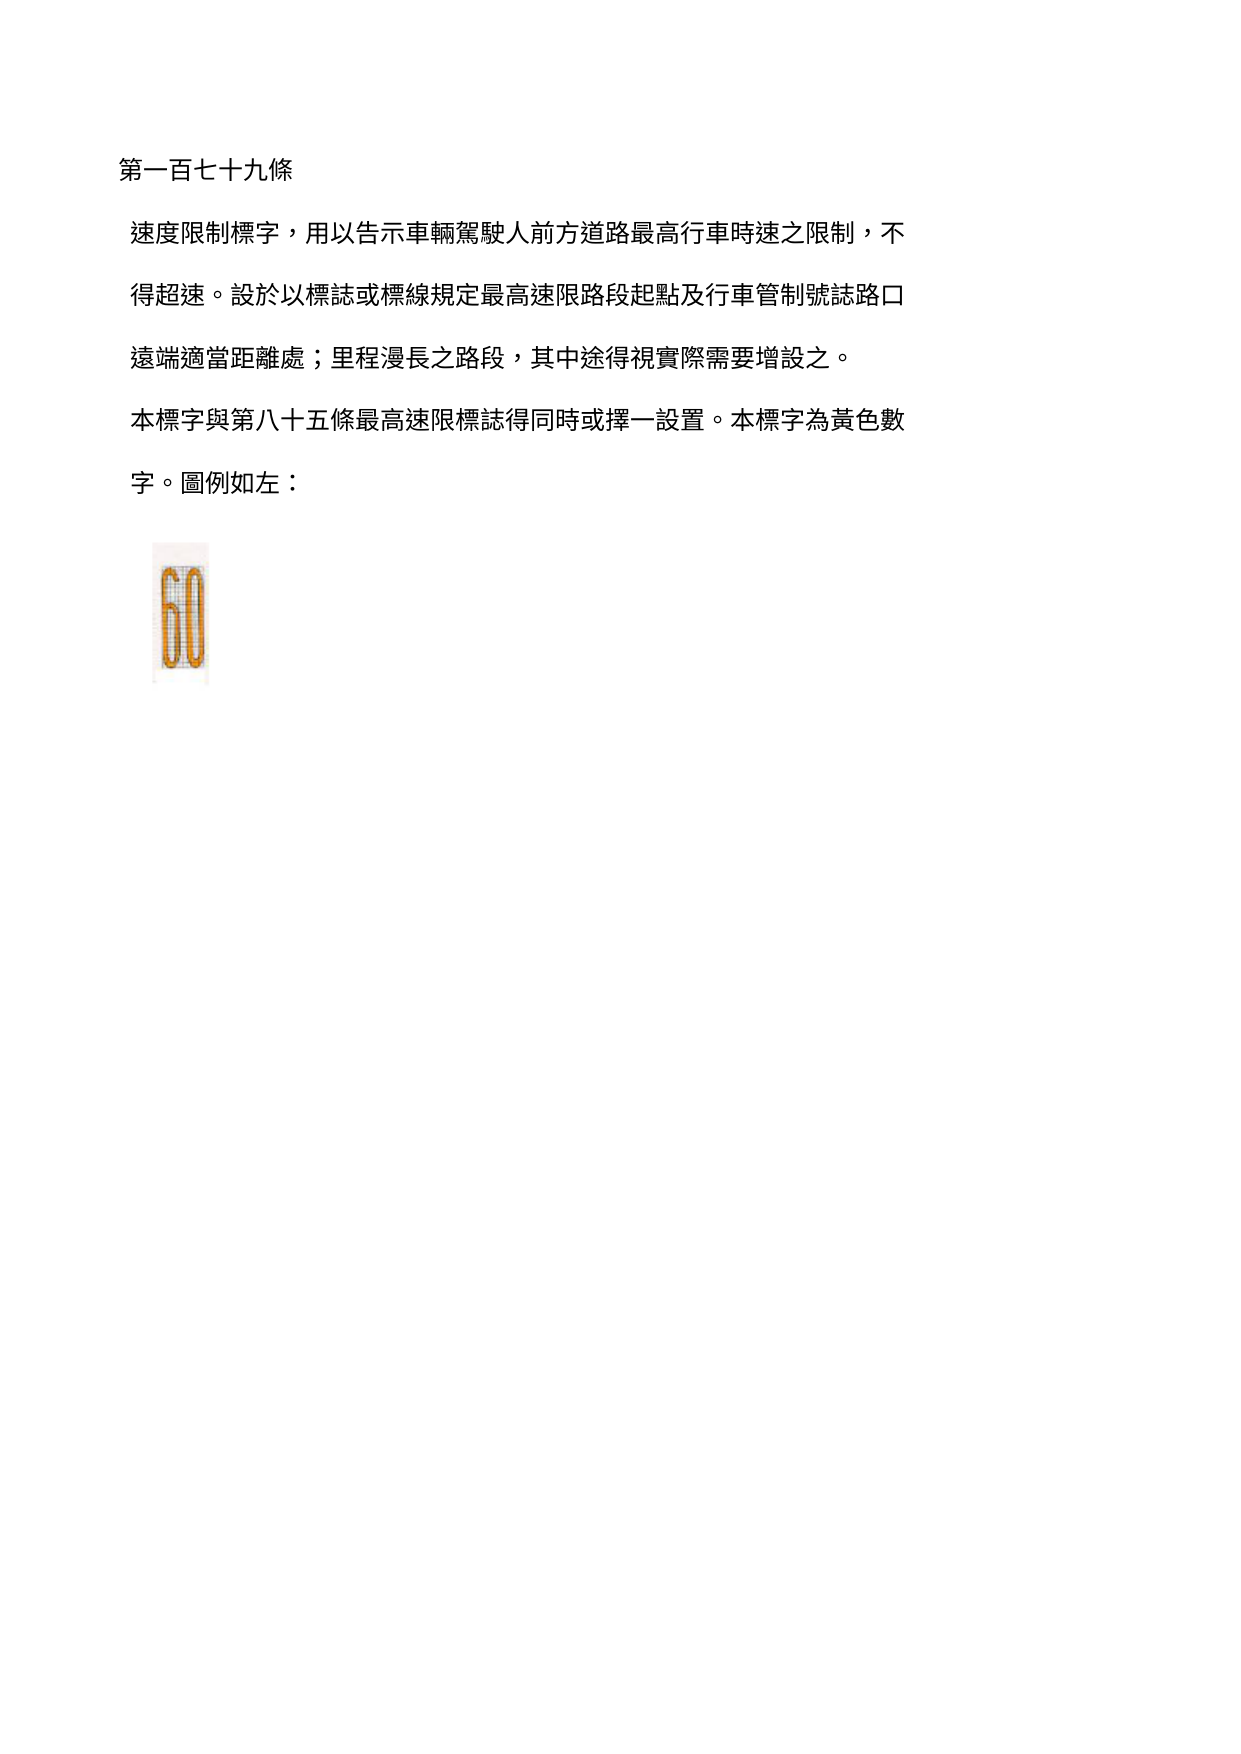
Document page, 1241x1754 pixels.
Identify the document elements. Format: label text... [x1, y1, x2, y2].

text 速度限制標字，用以告示車輛駕駛人前方道路最高行車時速之限制，不 [118, 189, 1122, 252]
text 得超速。設於以標誌或標線規定最高速限路段起點及行車管制號誌路口 [118, 252, 1122, 314]
text 本標字與第八十五條最高速限標誌得同時或擇一設置。本標字為黃色數 [118, 377, 1122, 439]
text 字。圖例如左： [118, 439, 1122, 502]
text 第一百七十九條 [118, 127, 1122, 189]
text 遠端適當距離處；里程漫長之路段，其中途得視實際需要增設之。 [118, 314, 1122, 377]
